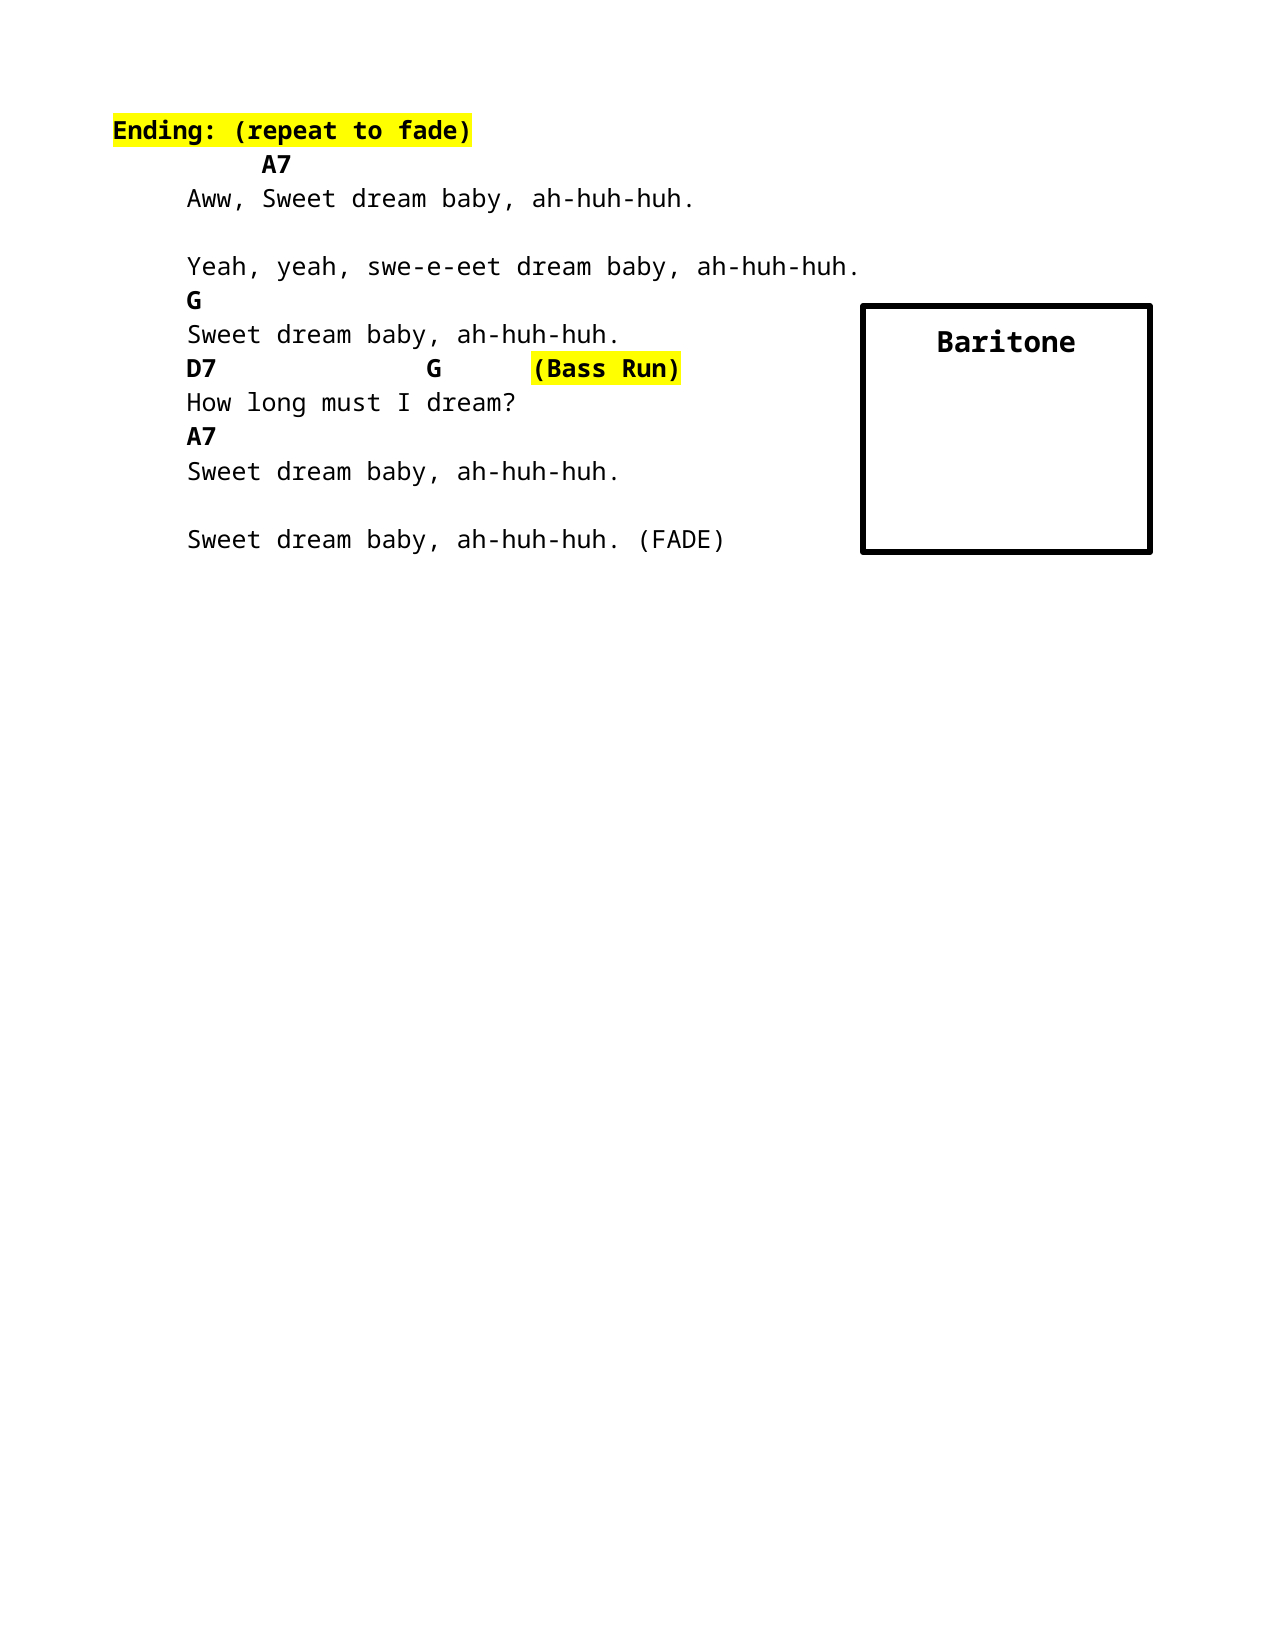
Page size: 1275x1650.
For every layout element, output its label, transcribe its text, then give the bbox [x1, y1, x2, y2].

text Sweet dream baby, ah-huh-huh. [186, 453, 860, 487]
text Yeah, yeah, swe-e-eet dream baby, ah-huh-huh. [186, 249, 1200, 283]
text [1153, 453, 1200, 487]
text Sweet dream baby, ah-huh-huh. [186, 317, 860, 351]
text [1153, 351, 1200, 385]
text Sweet dream baby, ah-huh-huh. [866, 317, 1147, 351]
text Sweet dream baby, ah-huh-huh. (FADE) [186, 521, 860, 555]
text [866, 351, 1147, 385]
text [866, 419, 1147, 453]
text G [186, 283, 1200, 317]
text [866, 385, 1147, 419]
text A7 [186, 419, 860, 453]
text [1153, 521, 1200, 555]
text [1153, 385, 1200, 419]
text D7 G (Bass Run) [186, 351, 860, 385]
text Aww, Sweet dream baby, ah-huh-huh. [186, 181, 1200, 215]
text Sweet dream baby, ah-huh-huh. [1153, 317, 1200, 351]
text How long must I dream? [186, 385, 860, 419]
text A7 [186, 147, 1200, 181]
text [1153, 419, 1200, 453]
text Ending: (repeat to fade) [112, 112, 1200, 147]
text [866, 521, 1147, 549]
text [866, 453, 1147, 487]
